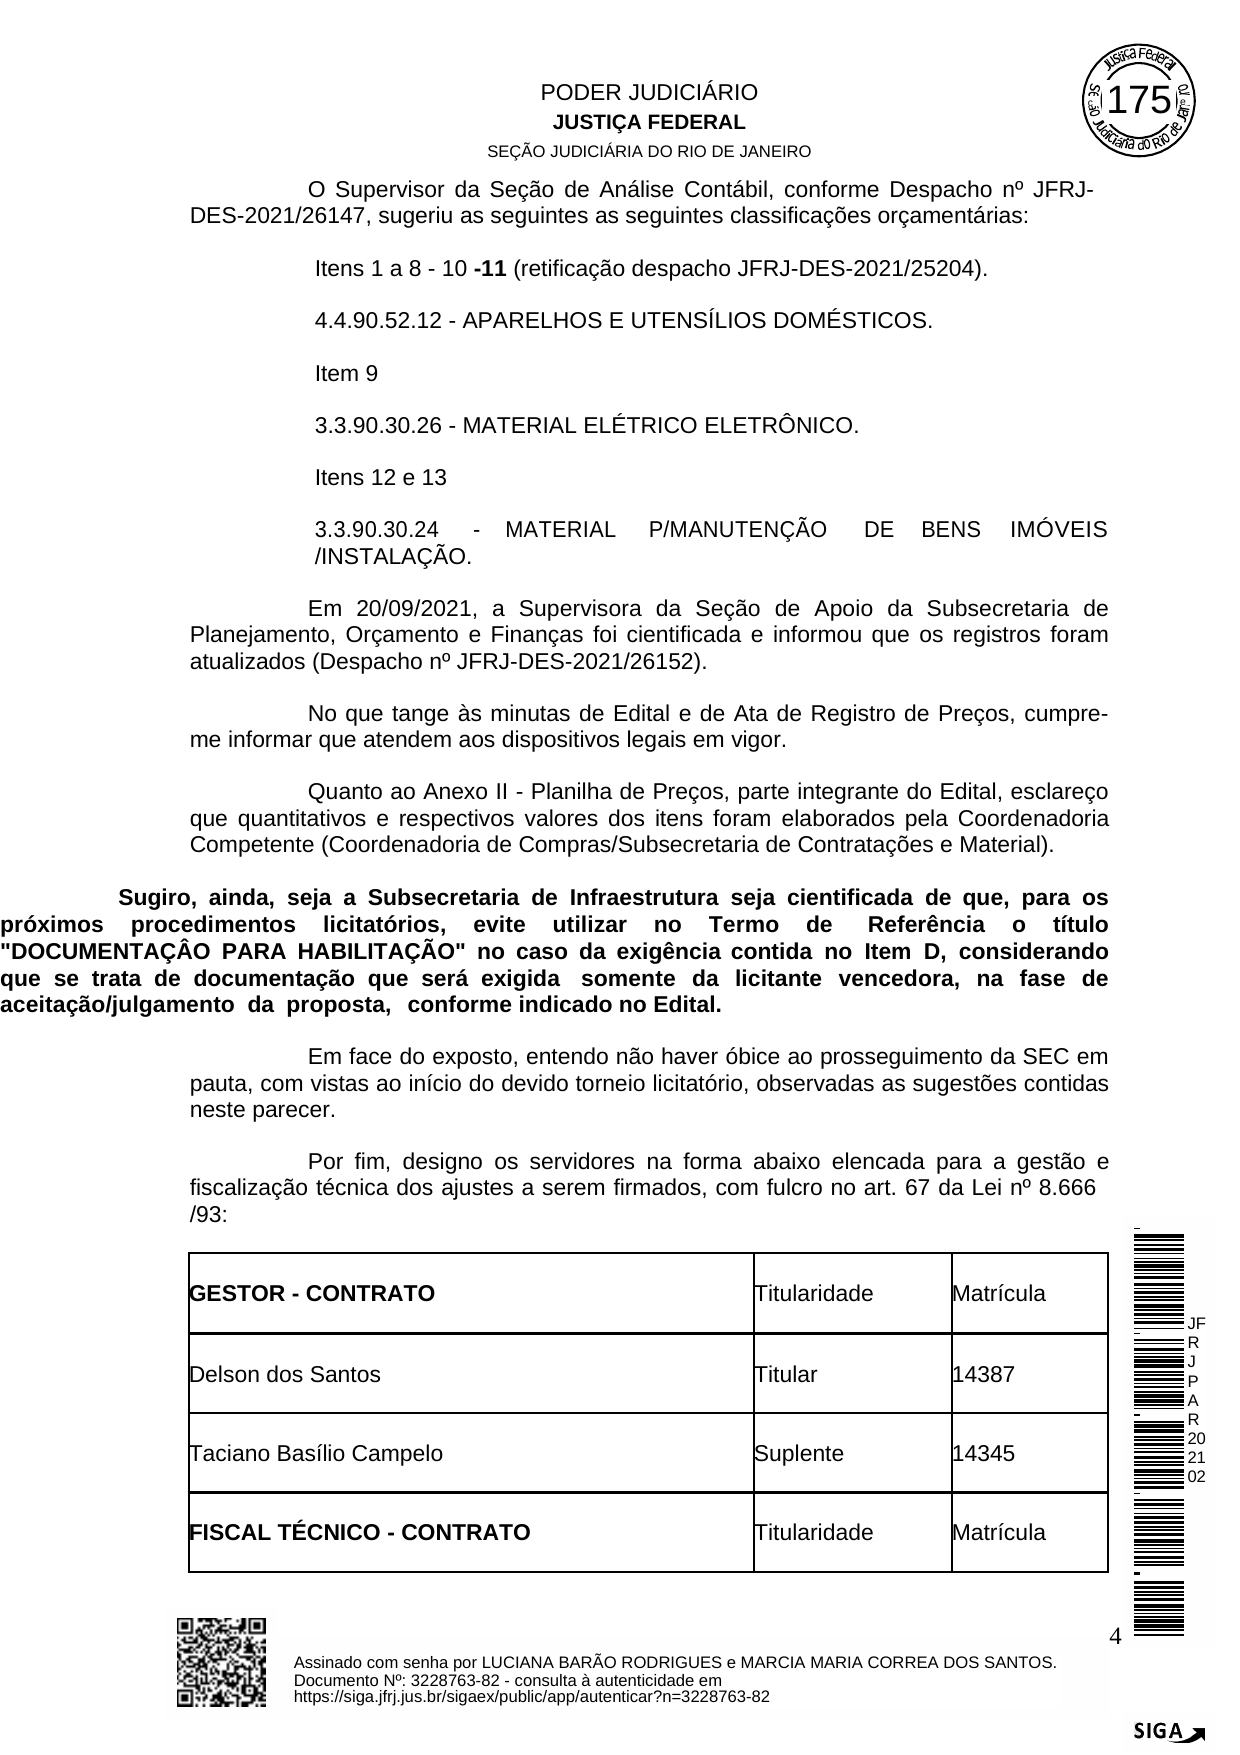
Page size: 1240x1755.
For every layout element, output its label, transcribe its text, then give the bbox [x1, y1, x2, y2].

table_header GESTOR - CONTRATO [190, 1254, 753, 1332]
text No que tange às minutas de Edital e de Ata de Registro de Preços, cumpre- me informar que atendem aos dispositivos legais em vigor. [189, 700, 1108, 752]
text Item 9 [314, 360, 1239, 386]
text Quanto ao Anexo II - Planilha de Preços, parte integrante do Edital, esclareço que quantitativos e respectivos valores dos itens foram elaborados pela Coordenadoria Competente (Coordenadoria de Compras/Subsecretaria de Contratações e Material). [189, 778, 1109, 857]
text Em 20/09/2021, a Supervisora da Seção de Apoio da Subsecretaria de Planejamento, Orçamento e Finanças foi cientificada e informou que os registros foram atualizados (Despacho nº JFRJ-DES-2021/26152). [189, 595, 1109, 674]
table_cell 14345 [953, 1414, 1107, 1491]
text 3.3.90.30.26 - MATERIAL ELÉTRICO ELETRÔNICO. [314, 412, 1239, 438]
text 3.3.90.30.24 - MATERIAL P/MANUTENÇÃO DE BENS IMÓVEIS [314, 516, 1239, 543]
text JFRJPAR202102426A [1187, 1314, 1206, 1486]
text Por fim, designo os servidores na forma abaixo elencada para a gestão e fiscalização técnica dos ajustes a serem firmados, com fulcro no art. 67 da Lei nº 8.666 [189, 1148, 1109, 1201]
text Itens 1 a 8 - 10 -11 (retificação despacho JFRJ-DES-2021/25204). [314, 255, 1239, 282]
text /INSTALAÇÃO. [314, 543, 1239, 569]
text /93: [189, 1201, 1239, 1227]
text ç [1088, 97, 1100, 106]
table_cell Delson dos Santos [190, 1335, 753, 1412]
table_header Titularidade [755, 1254, 951, 1332]
table_cell Titular [755, 1335, 951, 1412]
table_cell Titularidade [755, 1494, 951, 1571]
text Sugiro, ainda, seja a Subsecretaria de Infraestrutura seja cientificada de que, para os próximos procedimentos licitatórios, evite utilizar no Termo de Referência o título "DOCUMENTAÇÂO PARA HABILITAÇÃO" no caso da exigência contida no Item D, considerando que se trata de documentação que será exigida somente da licitante vencedora, na fase de aceitação/julgamento da proposta, conforme indicado no Edital. [0, 884, 1109, 1018]
table_header Matrícula [953, 1254, 1107, 1332]
table_cell FISCAL TÉCNICO - CONTRATO [190, 1494, 753, 1571]
table_cell Suplente [755, 1414, 951, 1491]
table_cell Taciano Basílio Campelo [190, 1414, 753, 1491]
text Em face do exposto, entendo não haver óbice ao prosseguimento da SEC em pauta, com vistas ao início do devido torneio licitatório, observadas as sugestões contidas neste parecer. [189, 1043, 1109, 1122]
text Itens 12 e 13 [314, 464, 1239, 490]
text 4.4.90.52.12 - APARELHOS E UTENSÍLIOS DOMÉSTICOS. [314, 307, 1239, 334]
text O Supervisor da Seção de Análise Contábil, conforme Despacho nº JFRJ- DES-2021/26147, sugeriu as seguintes as seguintes classificações orçamentárias: [189, 176, 1109, 229]
table_cell Matrícula [953, 1494, 1107, 1571]
text e [1180, 96, 1192, 105]
table_cell 14387 [953, 1335, 1107, 1412]
